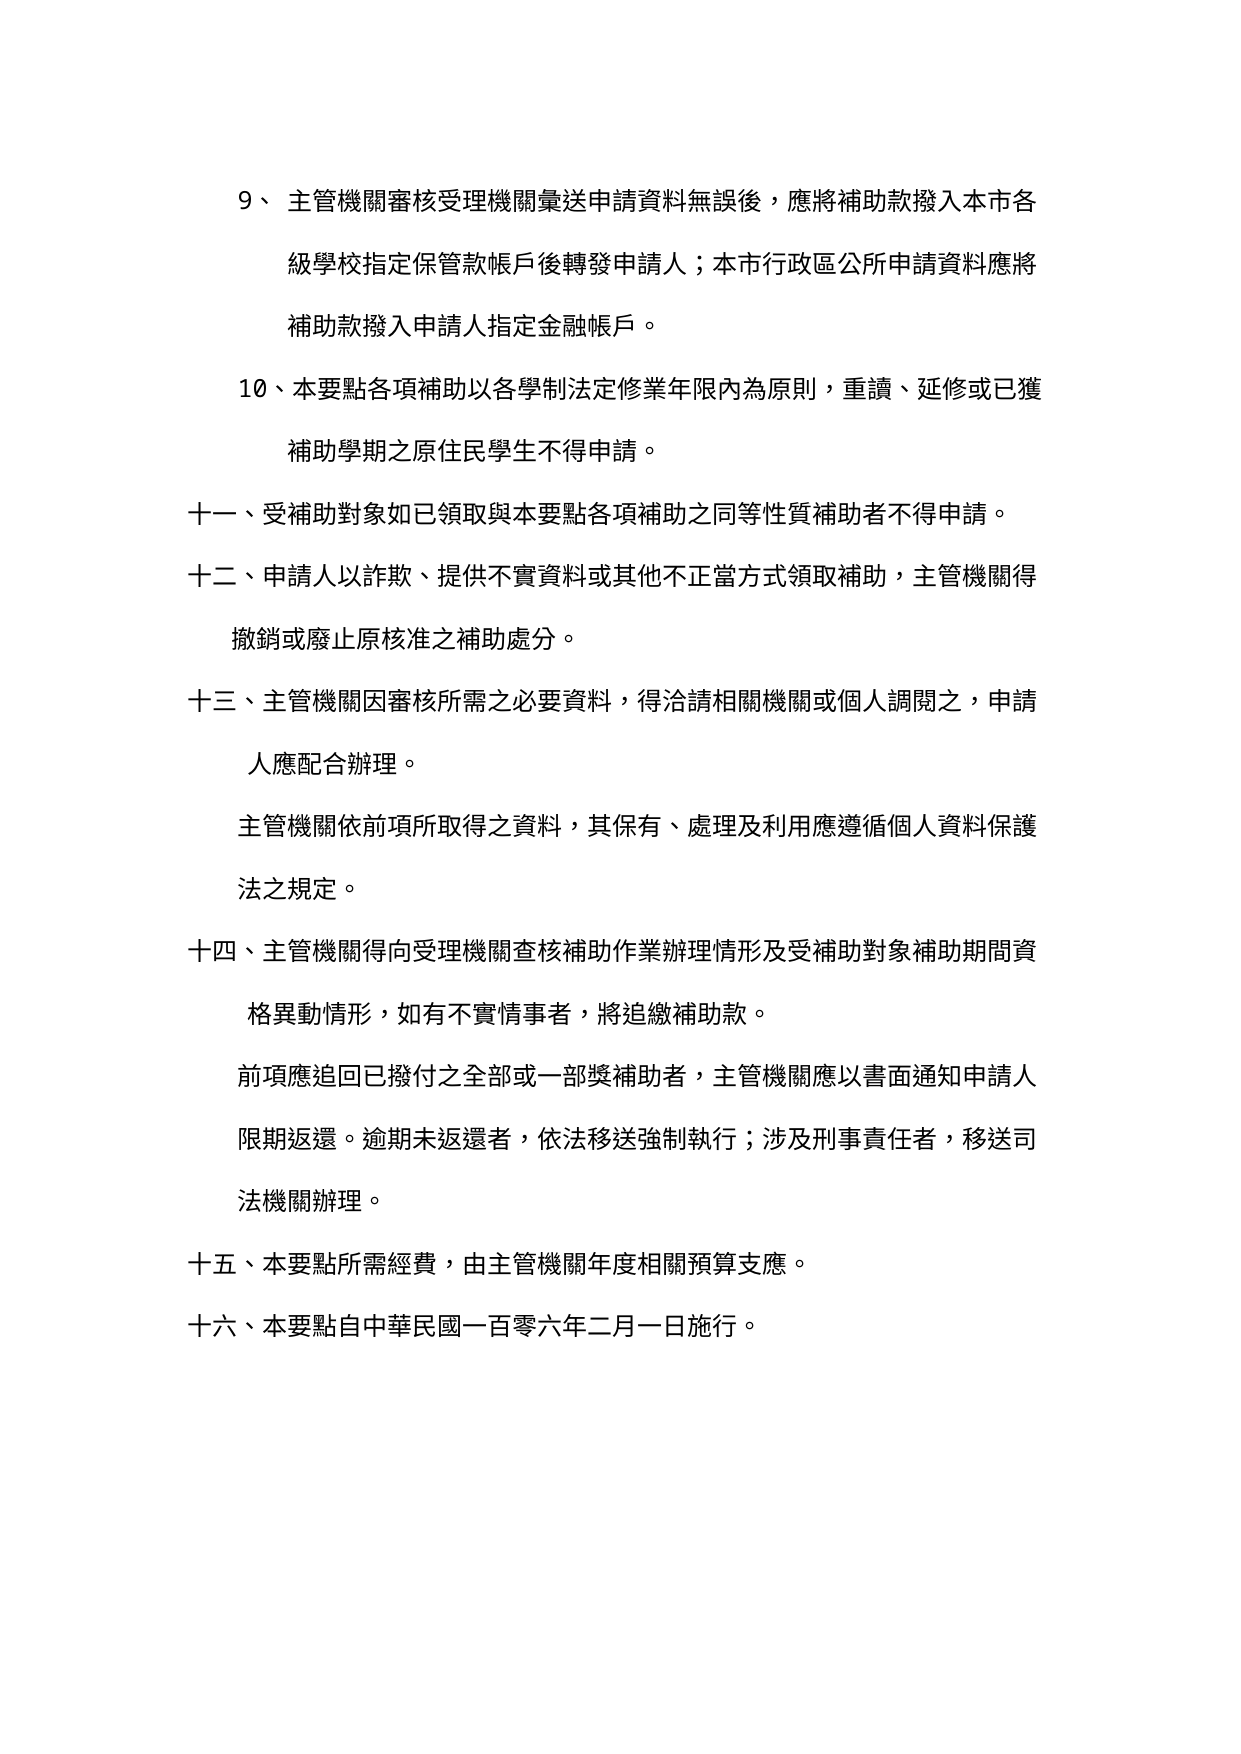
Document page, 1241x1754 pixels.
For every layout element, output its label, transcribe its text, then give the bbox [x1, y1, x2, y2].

text 十五、本要點所需經費，由主管機關年度相關預算支應。 [187, 1221, 1053, 1283]
text 十四、主管機關得向受理機關查核補助作業辦理情形及受補助對象補助期間資 [187, 908, 1053, 971]
text 格異動情形，如有不實情事者，將追繳補助款。 [187, 971, 1053, 1033]
text 十六、本要點自中華民國一百零六年二月一日施行。 [187, 1283, 1053, 1346]
list 本要點各項補助以各學制法定修業年限內為原則，重讀、延修或已獲補助學期之原住民學生不得申請。 [237, 346, 1053, 471]
text 人應配合辦理。 [187, 721, 1053, 783]
list 主管機關審核受理機關彙送申請資料無誤後，應將補助款撥入本市各級學校指定保管款帳戶後轉發申請人；本市行政區公所申請資料應將補助款撥入申請人指定金融帳戶。 [237, 158, 1053, 346]
text 十二、申請人以詐欺、提供不實資料或其他不正當方式領取補助，主管機關得撤銷或廢止原核准之補助處分。 [187, 533, 1053, 658]
text 前項應追回已撥付之全部或一部獎補助者，主管機關應以書面通知申請人限期返還。逾期未返還者，依法移送強制執行；涉及刑事責任者，移送司法機關辦理。 [237, 1033, 1053, 1221]
text 十三、主管機關因審核所需之必要資料，得洽請相關機關或個人調閱之，申請 [187, 658, 1053, 721]
text 主管機關依前項所取得之資料，其保有、處理及利用應遵循個人資料保護法之規定。 [237, 783, 1053, 908]
text 十一、受補助對象如已領取與本要點各項補助之同等性質補助者不得申請。 [187, 471, 1053, 533]
